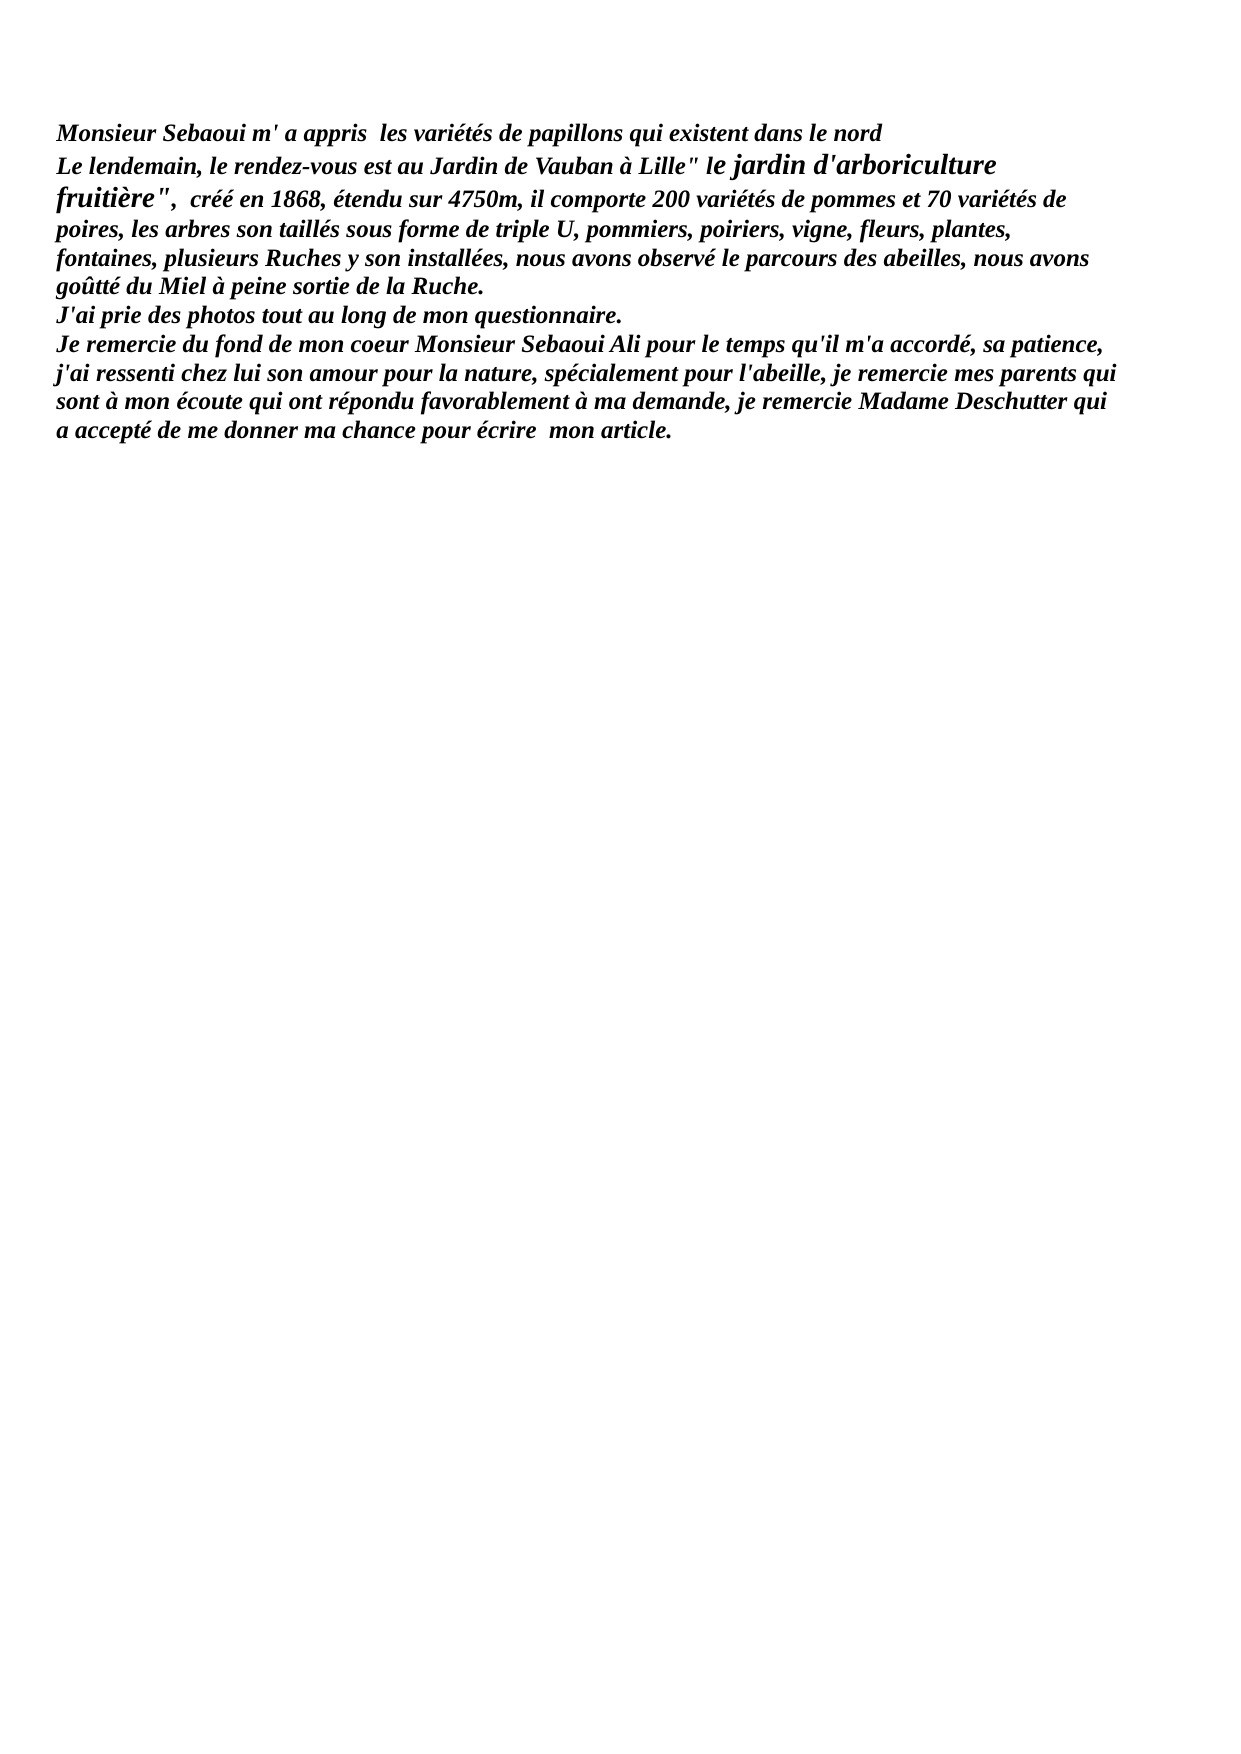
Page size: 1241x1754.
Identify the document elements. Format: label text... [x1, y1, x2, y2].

text Je remercie du fond de mon coeur Monsieur Sebaoui Ali pour le temps qu'il m'a accordé, sa patience, j'ai ressenti chez lui son amour pour la nature, spécialement pour l'abeille, je remercie mes parents qui sont à mon écoute qui ont répondu favorablement à ma demande, je remercie Madame Deschutter qui a accepté de me donner ma chance pour écrire mon article. [56, 329, 1122, 444]
text Le lendemain, le rendez-vous est au Jardin de Vauban à Lille" le jardin d'arboriculture fruitière", créé en 1868, étendu sur 4750m, il comporte 200 variétés de pommes et 70 variétés de poires, les arbres son taillés sous forme de triple U, pommiers, poiriers, vigne, fleurs, plantes, fontaines, plusieurs Ruches y son installées, nous avons observé le parcours des abeilles, nous avons goûtté du Miel à peine sortie de la Ruche. [56, 147, 1122, 300]
text J'ai prie des photos tout au long de mon questionnaire. [56, 300, 1122, 329]
text Monsieur Sebaoui m' a appris les variétés de papillons qui existent dans le nord [56, 118, 1122, 147]
